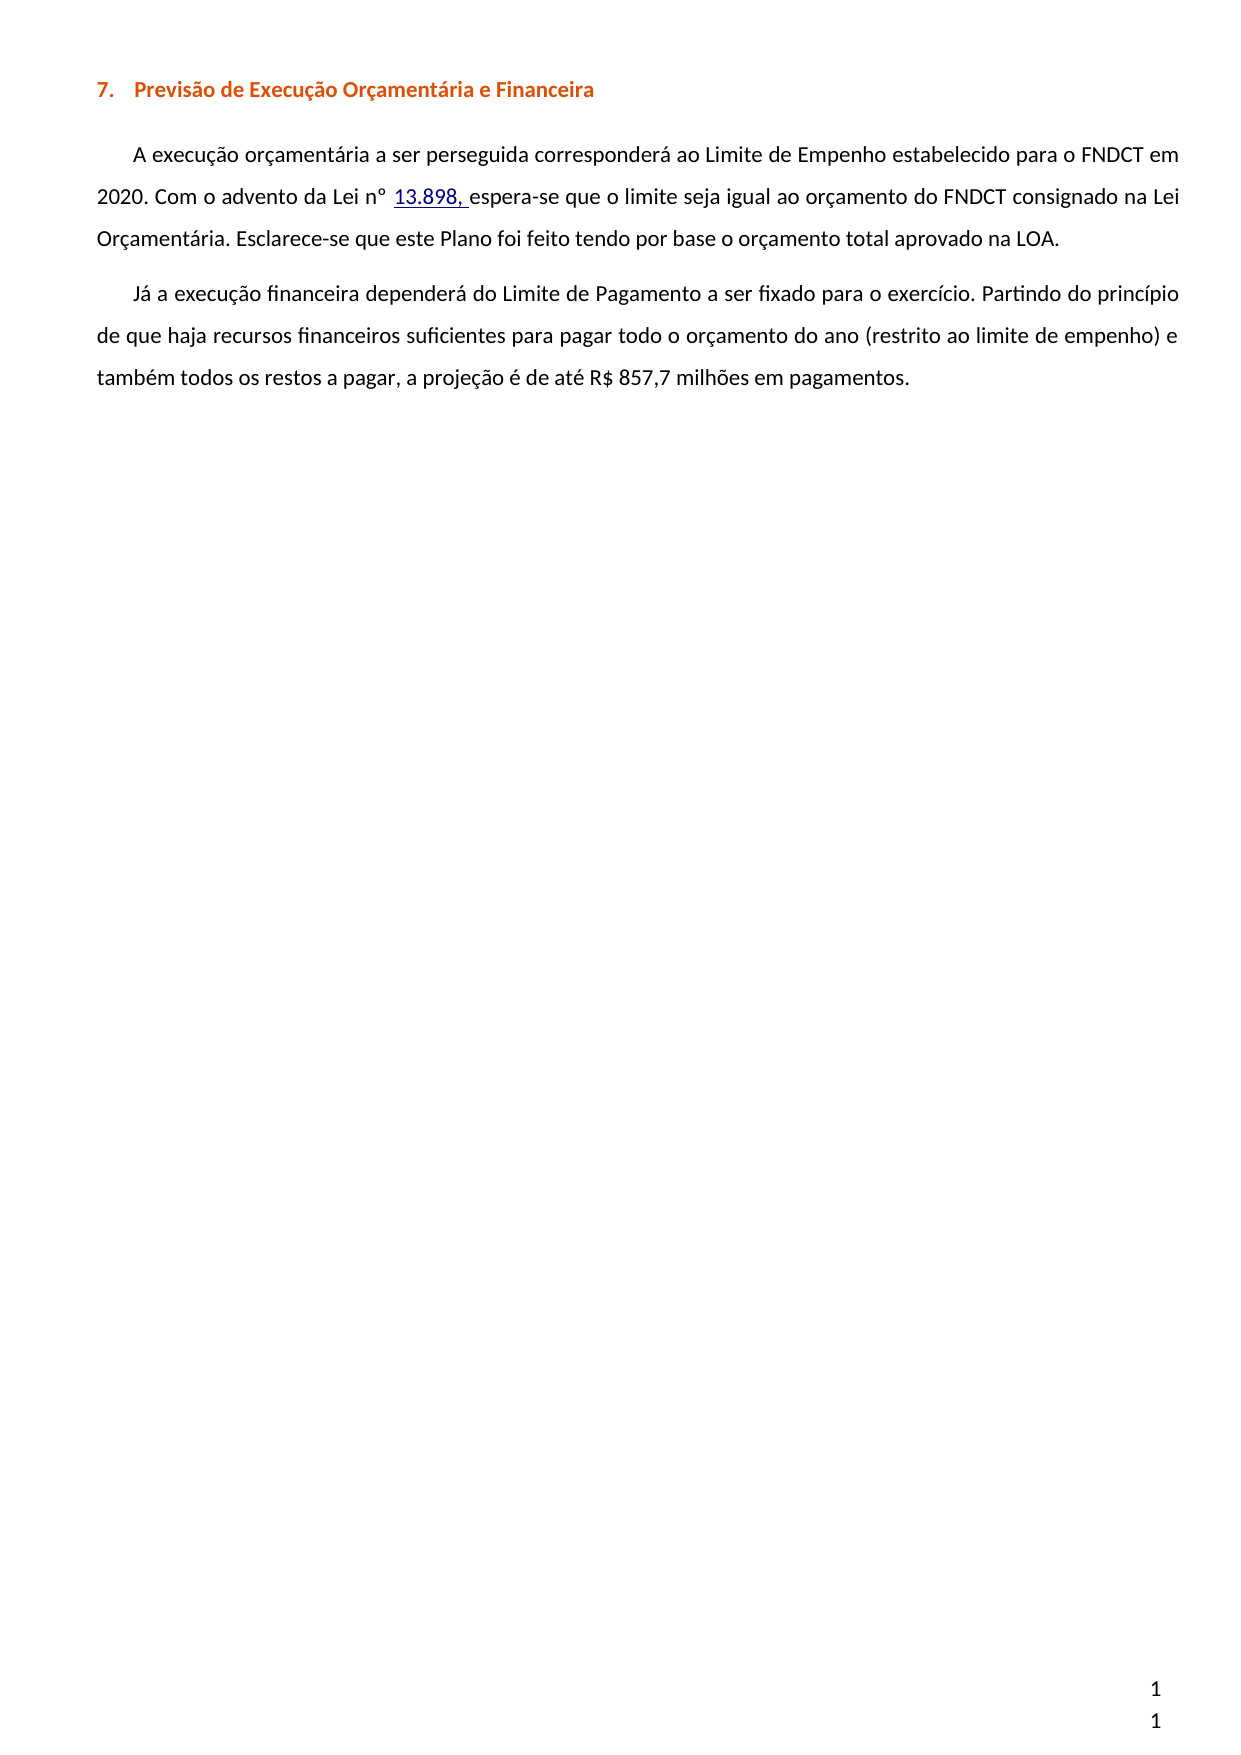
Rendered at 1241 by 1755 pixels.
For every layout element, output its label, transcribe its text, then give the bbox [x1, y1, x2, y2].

text A execução orçamentária a ser perseguida corresponderá ao Limite de Empenho estabelecido para o FNDCT em 2020. Com o advento da Lei nº 13.898, espera-se que o limite seja igual ao orçamento do FNDCT consignado na Lei Orçamentária. Esclarece-se que este Plano foi feito tendo por base o orçamento total aprovado na LOA. [97, 140, 1181, 252]
list Previsão de Execução Orçamentária e Financeira [97, 75, 1181, 103]
text Já a execução financeira dependerá do Limite de Pagamento a ser fixado para o exercício. Partindo do princípio de que haja recursos financeiros suficientes para pagar todo o orçamento do ano (restrito ao limite de empenho) e também todos os restos a pagar, a projeção é de até R$ 857,7 milhões em pagamentos. [97, 279, 1181, 391]
